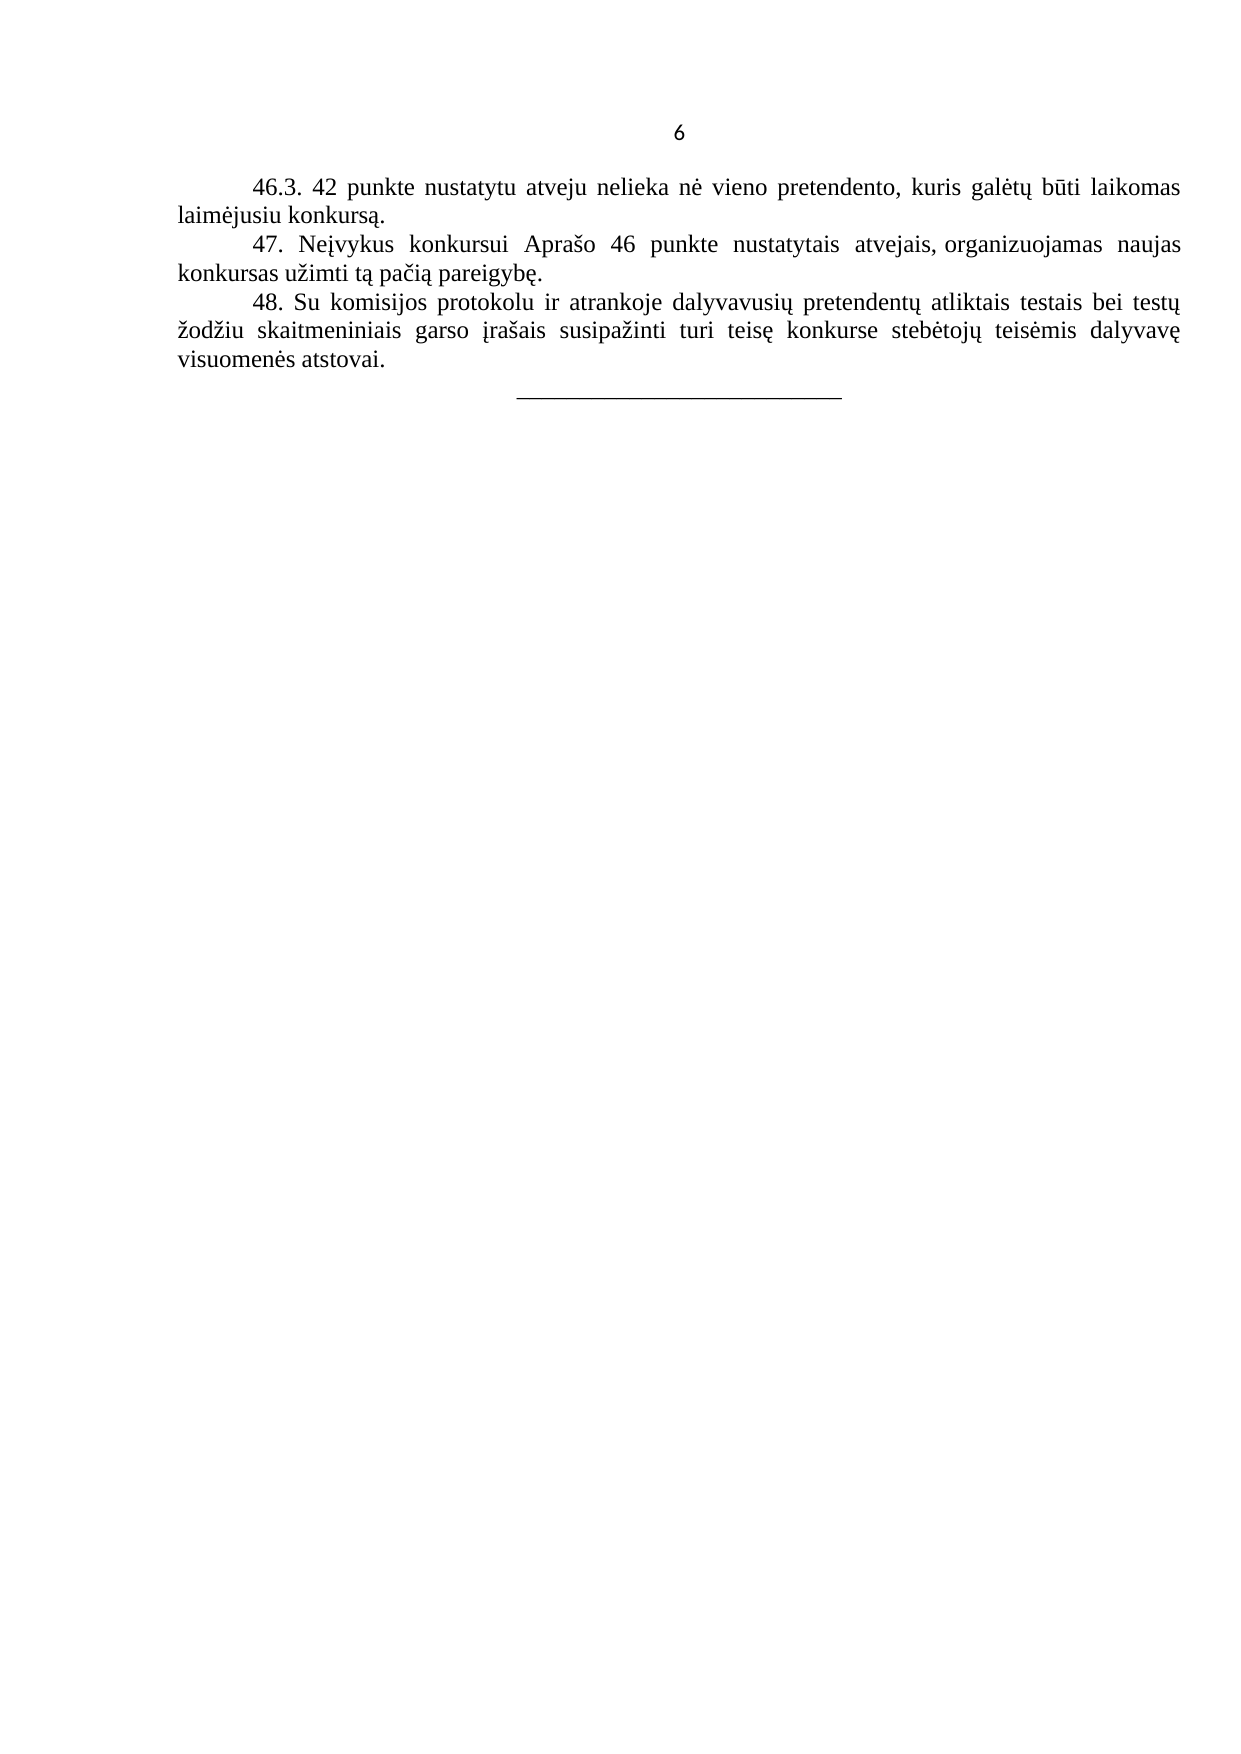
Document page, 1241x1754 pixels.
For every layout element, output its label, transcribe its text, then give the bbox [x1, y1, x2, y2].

text 46.3. 42 punkte nustatytu atveju nelieka nė vieno pretendento, kuris galėtų būti laikomas laimėjusiu konkursą. [177, 172, 1181, 229]
text __________________________ [177, 373, 1181, 402]
text 48. Su komisijos protokolu ir atrankoje dalyvavusių pretendentų atliktais testais bei testų žodžiu skaitmeniniais garso įrašais susipažinti turi teisę konkurse stebėtojų teisėmis dalyvavę visuomenės atstovai. [177, 287, 1181, 373]
text 47. Neįvykus konkursui Aprašo 46 punkte nustatytais atvejais, organizuojamas naujas konkursas užimti tą pačią pareigybę. [177, 229, 1181, 287]
